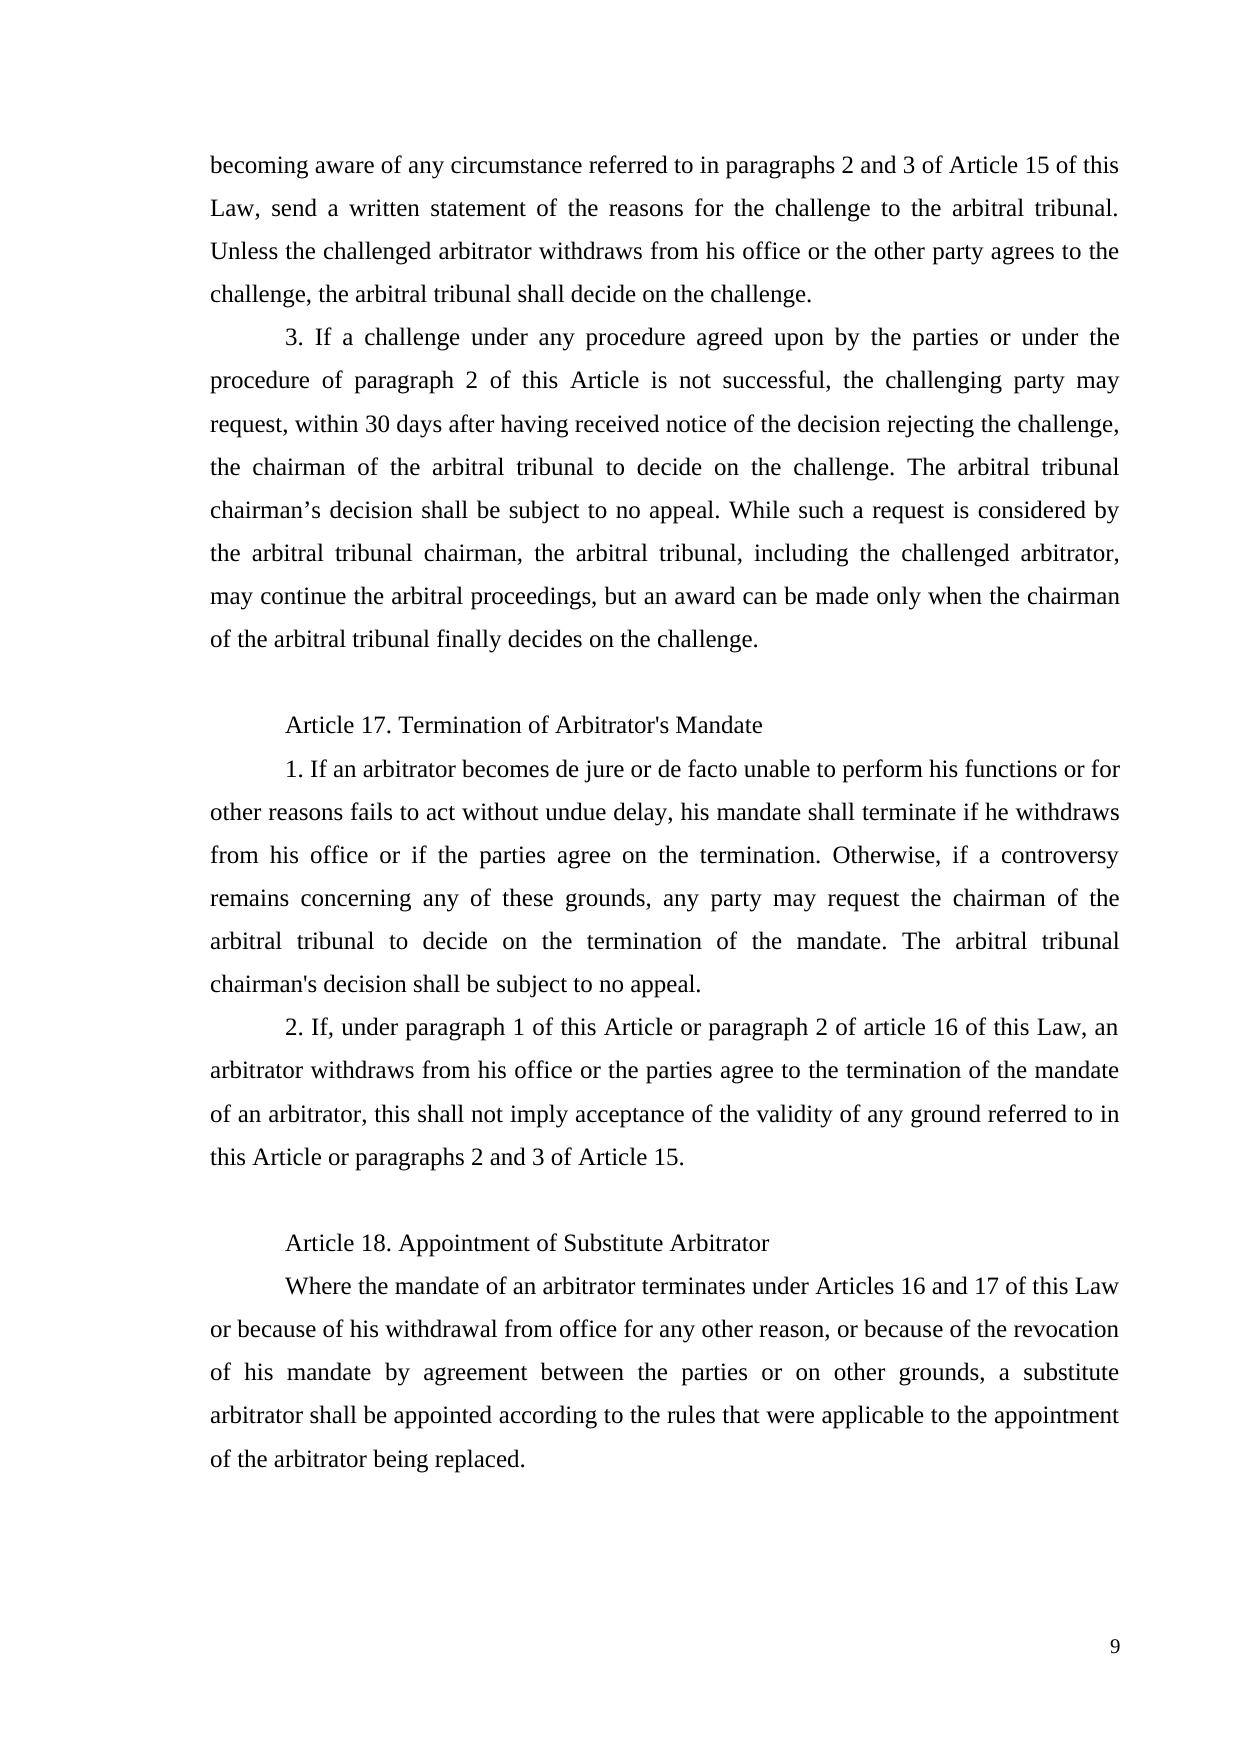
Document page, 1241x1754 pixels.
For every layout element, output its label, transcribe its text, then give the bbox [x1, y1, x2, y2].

text 3. If a challenge under any procedure agreed upon by the parties or under the procedure of paragraph 2 of this Article is not successful, the challenging party may request, within 30 days after having received notice of the decision rejecting the challenge, the chairman of the arbitral tribunal to decide on the challenge. The arbitral tribunal chairman’s decision shall be subject to no appeal. While such a request is considered by the arbitral tribunal chairman, the arbitral tribunal, including the challenged arbitrator, may continue the arbitral proceedings, but an award can be made only when the chairman of the arbitral tribunal finally decides on the challenge. [210, 322, 1121, 653]
text 1. If an arbitrator becomes de jure or de facto unable to perform his functions or for other reasons fails to act without undue delay, his mandate shall terminate if he withdraws from his office or if the parties agree on the termination. Otherwise, if a controversy remains concerning any of these grounds, any party may request the chairman of the arbitral tribunal to decide on the termination of the mandate. The arbitral tribunal chairman's decision shall be subject to no appeal. [210, 754, 1121, 998]
text 2. If, under paragraph 1 of this Article or paragraph 2 of article 16 of this Law, an arbitrator withdraws from his office or the parties agree to the termination of the mandate of an arbitrator, this shall not imply acceptance of the validity of any ground referred to in this Article or paragraphs 2 and 3 of Article 15. [210, 1012, 1121, 1171]
text Where the mandate of an arbitrator terminates under Articles 16 and 17 of this Law or because of his withdrawal from office for any other reason, or because of the revocation of his mandate by agreement between the parties or on other grounds, a substitute arbitrator shall be appointed according to the rules that were applicable to the appointment of the arbitrator being replaced. [210, 1271, 1121, 1472]
text becoming aware of any circumstance referred to in paragraphs 2 and 3 of Article 15 of this Law, send a written statement of the reasons for the challenge to the arbitral tribunal. Unless the challenged arbitrator withdraws from his office or the other party agrees to the challenge, the arbitral tribunal shall decide on the challenge. [210, 150, 1121, 308]
text Article 17. Termination of Arbitrator's Mandate [210, 711, 1121, 739]
text Article 18. Appointment of Substitute Arbitrator [210, 1228, 1121, 1257]
